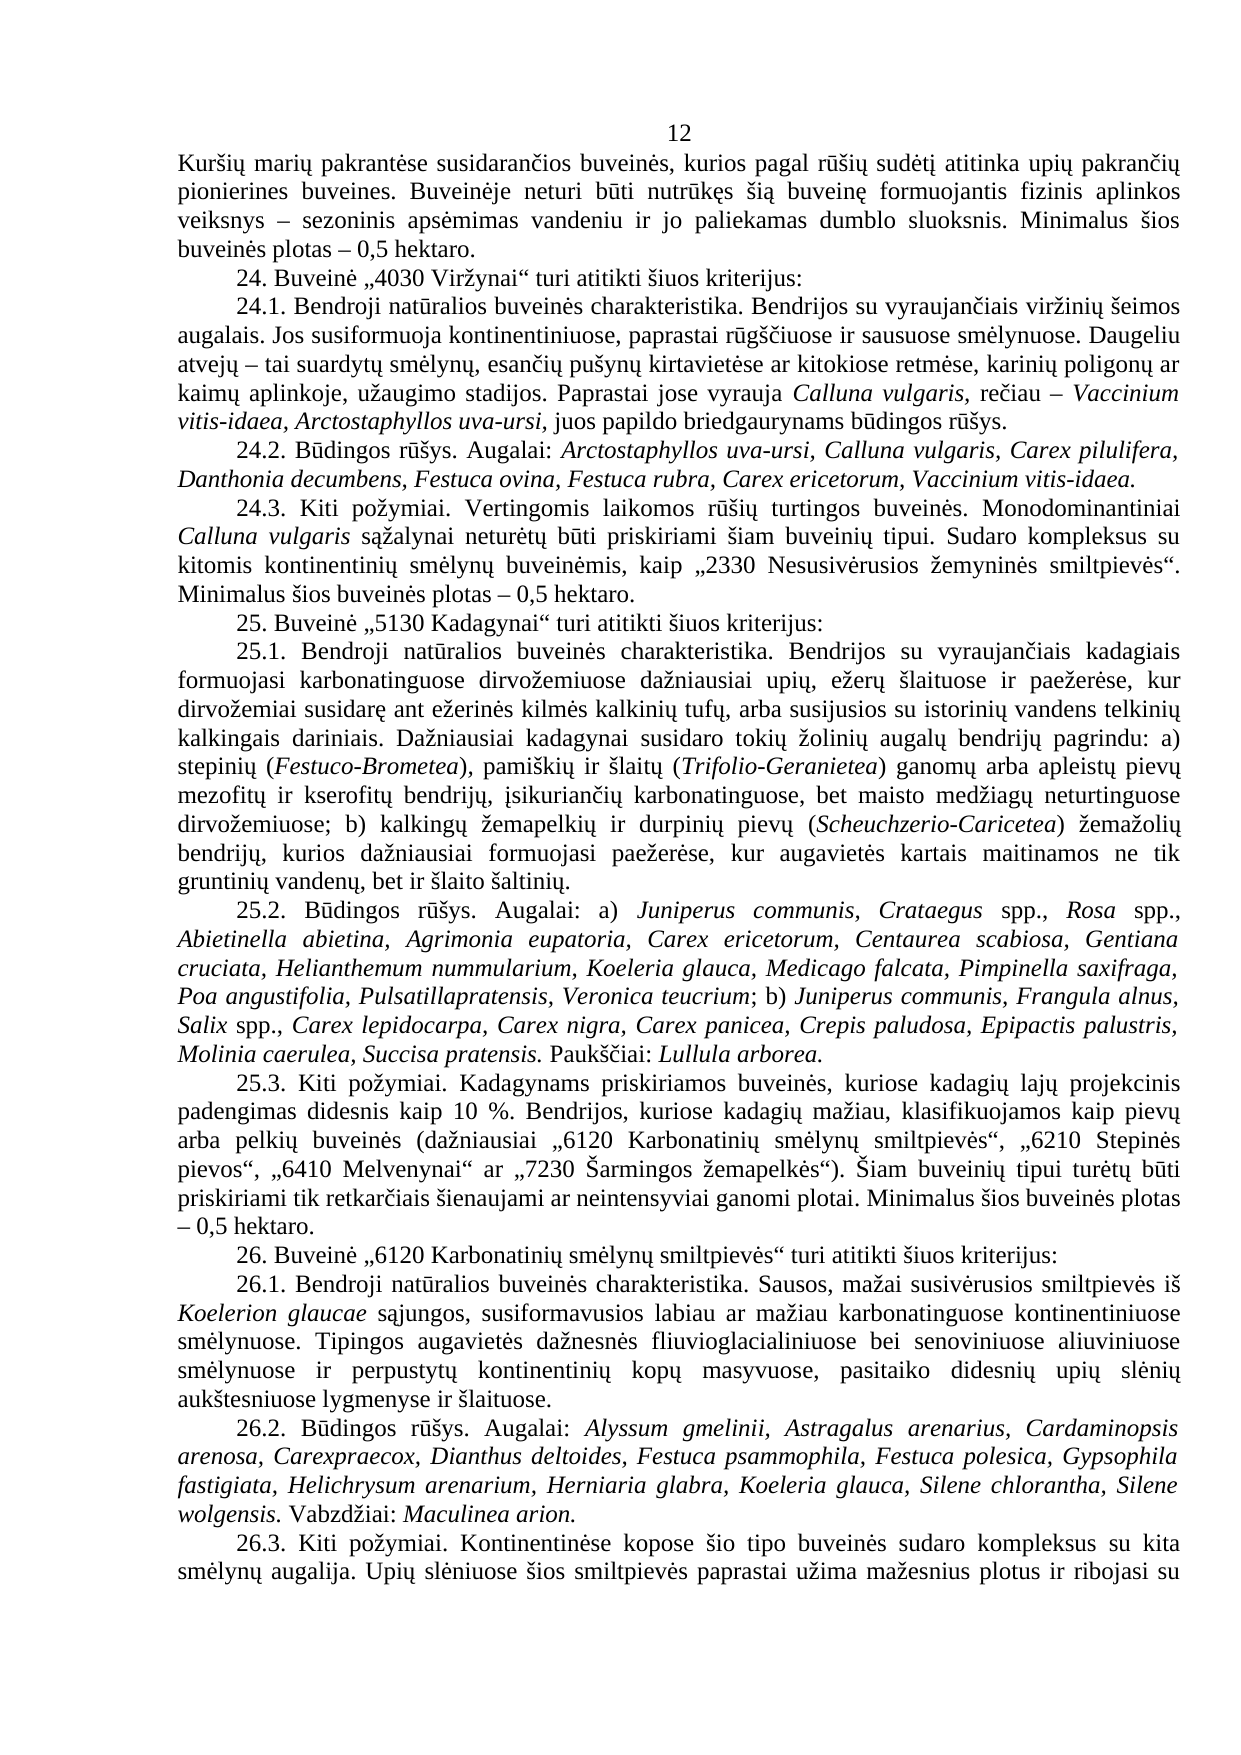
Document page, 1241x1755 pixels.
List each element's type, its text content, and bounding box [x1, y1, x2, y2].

text 25.3. Kiti požymiai. Kadagynams priskiriamos buveinės, kuriose kadagių lajų projekcinis padengimas didesnis kaip 10 %. Bendrijos, kuriose kadagių mažiau, klasifikuojamos kaip pievų arba pelkių buveinės (dažniausiai „6120 Karbonatinių smėlynų smiltpievės“, „6210 Stepinės pievos“, „6410 Melvenynai“ ar „7230 Šarmingos žemapelkės“). Šiam buveinių tipui turėtų būti priskiriami tik retkarčiais šienaujami ar neintensyviai ganomi plotai. Minimalus šios buveinės plotas – 0,5 hektaro. [177, 1068, 1181, 1240]
text 24.1. Bendroji natūralios buveinės charakteristika. Bendrijos su vyraujančiais viržinių šeimos augalais. Jos susiformuoja kontinentiniuose, paprastai rūgščiuose ir sausuose smėlynuose. Daugeliu atvejų – tai suardytų smėlynų, esančių pušynų kirtavietėse ar kitokiose retmėse, karinių poligonų ar kaimų aplinkoje, užaugimo stadijos. Paprastai jose vyrauja Calluna vulgaris, rečiau – Vaccinium vitis-idaea, Arctostaphyllos uva-ursi, juos papildo briedgaurynams būdingos rūšys. [177, 291, 1181, 435]
text 26.1. Bendroji natūralios buveinės charakteristika. Sausos, mažai susivėrusios smiltpievės iš Koelerion glaucae sąjungos, susiformavusios labiau ar mažiau karbonatinguose kontinentiniuose smėlynuose. Tipingos augavietės dažnesnės fliuvioglacialiniuose bei senoviniuose aliuviniuose smėlynuose ir perpustytų kontinentinių kopų masyvuose, pasitaiko didesnių upių slėnių aukštesniuose lygmenyse ir šlaituose. [177, 1269, 1181, 1413]
text 25.2. Būdingos rūšys. Augalai: a) Juniperus communis, Crataegus spp., Rosa spp., Abietinella abietina, Agrimonia eupatoria, Carex ericetorum, Centaurea scabiosa, Gentiana cruciata, Helianthemum nummularium, Koeleria glauca, Medicago falcata, Pimpinella saxifraga, Poa angustifolia, Pulsatillapratensis, Veronica teucrium; b) Juniperus communis, Frangula alnus, Salix spp., Carex lepidocarpa, Carex nigra, Carex panicea, Crepis paludosa, Epipactis palustris, Molinia caerulea, Succisa pratensis. Paukščiai: Lullula arborea. [177, 895, 1181, 1068]
text 24. Buveinė „4030 Viržynai“ turi atitikti šiuos kriterijus: [177, 263, 1181, 291]
text 26.2. Būdingos rūšys. Augalai: Alyssum gmelinii, Astragalus arenarius, Cardaminopsis arenosa, Carexpraecox, Dianthus deltoides, Festuca psammophila, Festuca polesica, Gypsophila fastigiata, Helichrysum arenarium, Herniaria glabra, Koeleria glauca, Silene chlorantha, Silene wolgensis. Vabzdžiai: Maculinea arion. [177, 1413, 1181, 1528]
text 26.3. Kiti požymiai. Kontinentinėse kopose šio tipo buveinės sudaro kompleksus su kita smėlynų augalija. Upių slėniuose šios smiltpievės paprastai užima mažesnius plotus ir ribojasi su [177, 1528, 1181, 1585]
text 25. Buveinė „5130 Kadagynai“ turi atitikti šiuos kriterijus: [177, 608, 1181, 636]
text 25.1. Bendroji natūralios buveinės charakteristika. Bendrijos su vyraujančiais kadagiais formuojasi karbonatinguose dirvožemiuose dažniausiai upių, ežerų šlaituose ir paežerėse, kur dirvožemiai susidarę ant ežerinės kilmės kalkinių tufų, arba susijusios su istorinių vandens telkinių kalkingais dariniais. Dažniausiai kadagynai susidaro tokių žolinių augalų bendrijų pagrindu: a) stepinių (Festuco-Brometea), pamiškių ir šlaitų (Trifolio-Geranietea) ganomų arba apleistų pievų mezofitų ir kserofitų bendrijų, įsikuriančių karbonatinguose, bet maisto medžiagų neturtinguose dirvožemiuose; b) kalkingų žemapelkių ir durpinių pievų (Scheuchzerio-Caricetea) žemažolių bendrijų, kurios dažniausiai formuojasi paežerėse, kur augavietės kartais maitinamos ne tik gruntinių vandenų, bet ir šlaito šaltinių. [177, 636, 1181, 895]
text 26. Buveinė „6120 Karbonatinių smėlynų smiltpievės“ turi atitikti šiuos kriterijus: [177, 1240, 1181, 1269]
text Kuršių marių pakrantėse susidarančios buveinės, kurios pagal rūšių sudėtį atitinka upių pakrančių pionierines buveines. Buveinėje neturi būti nutrūkęs šią buveinę formuojantis fizinis aplinkos veiksnys – sezoninis apsėmimas vandeniu ir jo paliekamas dumblo sluoksnis. Minimalus šios buveinės plotas – 0,5 hektaro. [177, 148, 1181, 263]
text 24.3. Kiti požymiai. Vertingomis laikomos rūšių turtingos buveinės. Monodominantiniai Calluna vulgaris sąžalynai neturėtų būti priskiriami šiam buveinių tipui. Sudaro kompleksus su kitomis kontinentinių smėlynų buveinėmis, kaip „2330 Nesusivėrusios žemyninės smiltpievės“. Minimalus šios buveinės plotas – 0,5 hektaro. [177, 493, 1181, 608]
text 24.2. Būdingos rūšys. Augalai: Arctostaphyllos uva-ursi, Calluna vulgaris, Carex pilulifera, Danthonia decumbens, Festuca ovina, Festuca rubra, Carex ericetorum, Vaccinium vitis-idaea. [177, 435, 1181, 493]
